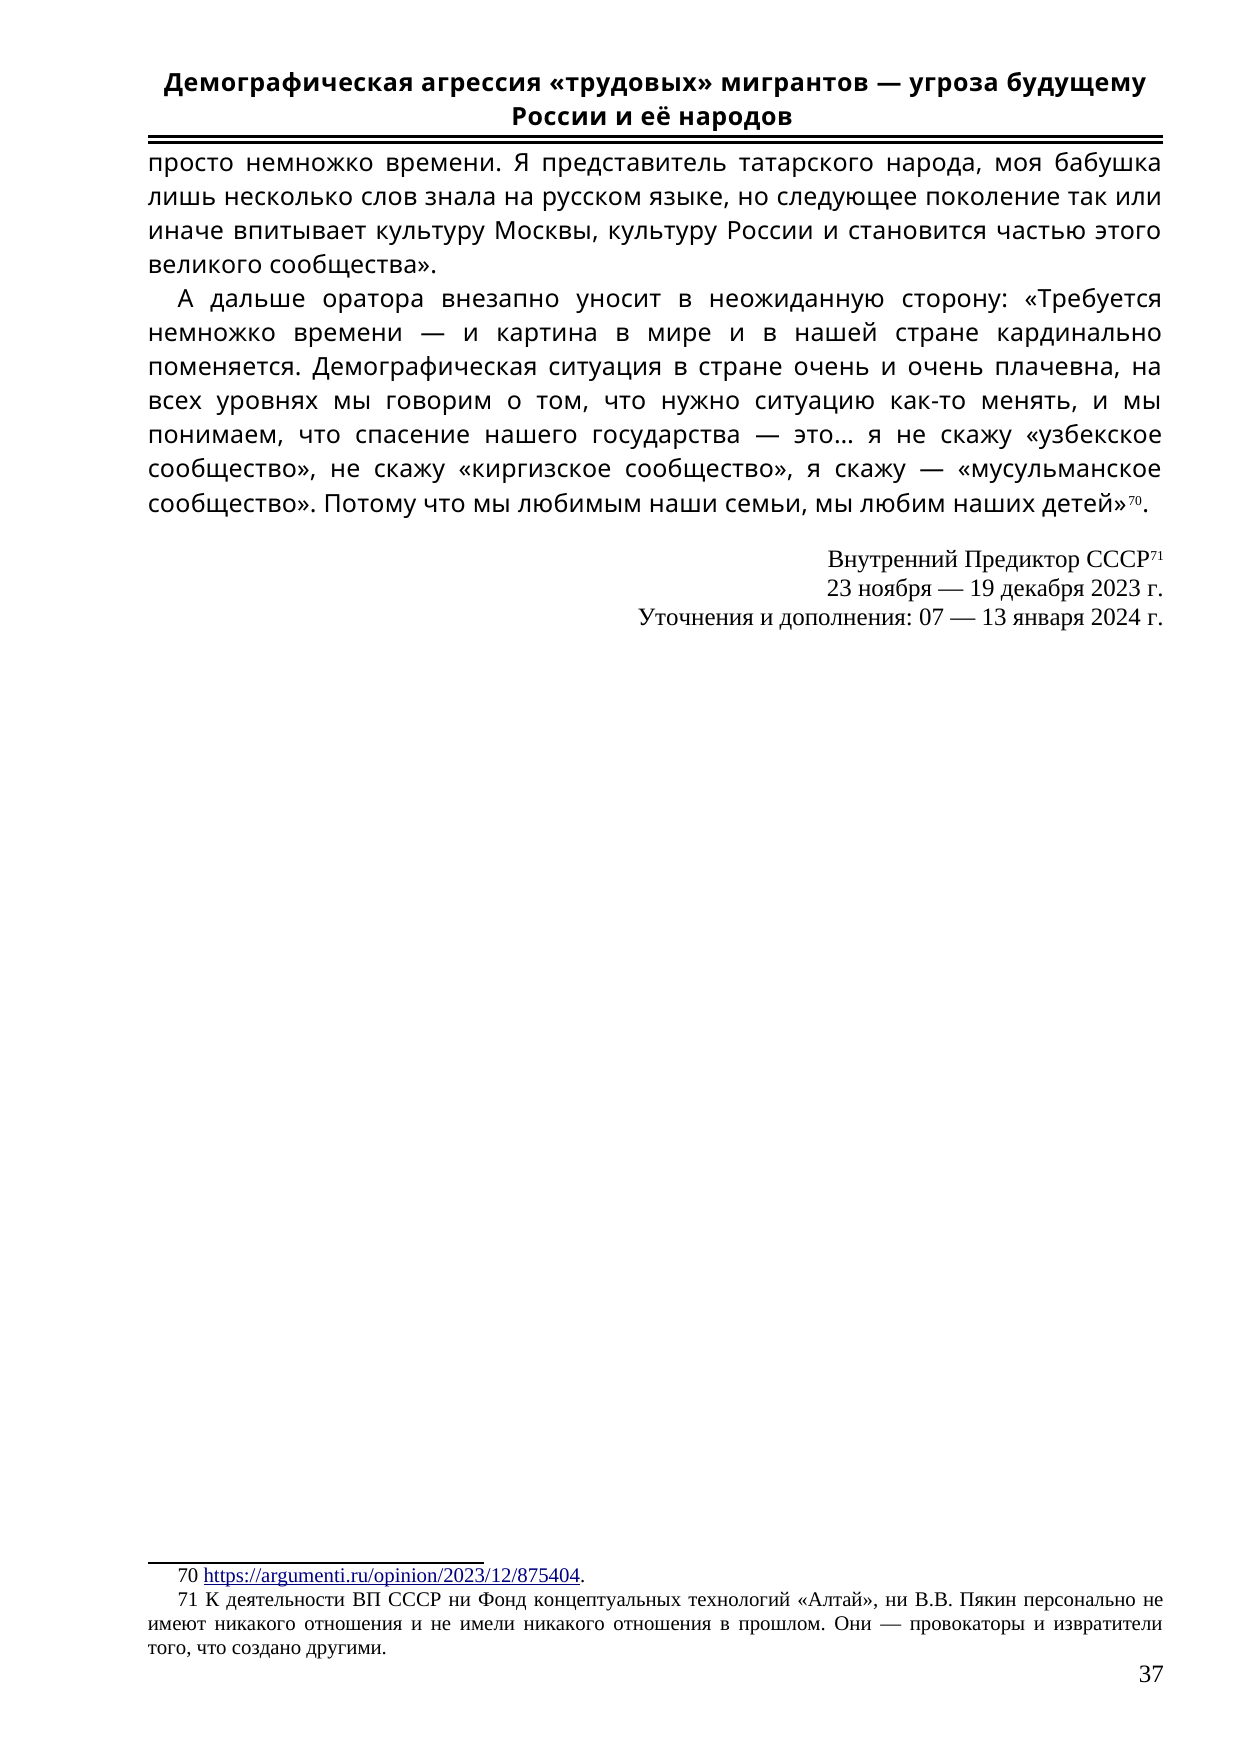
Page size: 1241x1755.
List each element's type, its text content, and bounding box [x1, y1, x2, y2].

text Внутренний Предиктор СССР 23 ноября — 19 декабря 2023 г. Уточнения и дополнения: 07 — 13 января 2024 г. [148, 544, 1163, 631]
text просто немножко времени. Я представитель татарского народа, моя бабушка лишь несколько слов знала на русском языке, но следующее поколение так или иначе впитывает культуру Москвы, культуру России и становится частью этого великого сообщества». [148, 144, 1163, 281]
text К деятельности ВП СССР ни Фонд концептуальных технологий «Алтай», ни В.В. Пякин персонально не имеют никакого отношения и не имели никакого отношения в прошлом. Они — провокаторы и извратители того, что создано другими. [148, 1587, 1163, 1659]
text А дальше оратора внезапно уносит в неожиданную сторону: «Требуется немножко времени — и картина в мире и в нашей стране кардинально поменяется. Демографическая ситуация в стране очень и очень плачевна, на всех уровнях мы говорим о том, что нужно ситуацию как-то менять, и мы понимаем, что спасение нашего государства — это… я не скажу «узбекское сообщество», не скажу «киргизское сообщество», я скажу — «мусульманское сообщество». Потому что мы любимым наши семьи, мы любим наших детей». [148, 281, 1163, 519]
text https://argumenti.ru/opinion/2023/12/875404. [148, 1563, 1163, 1587]
